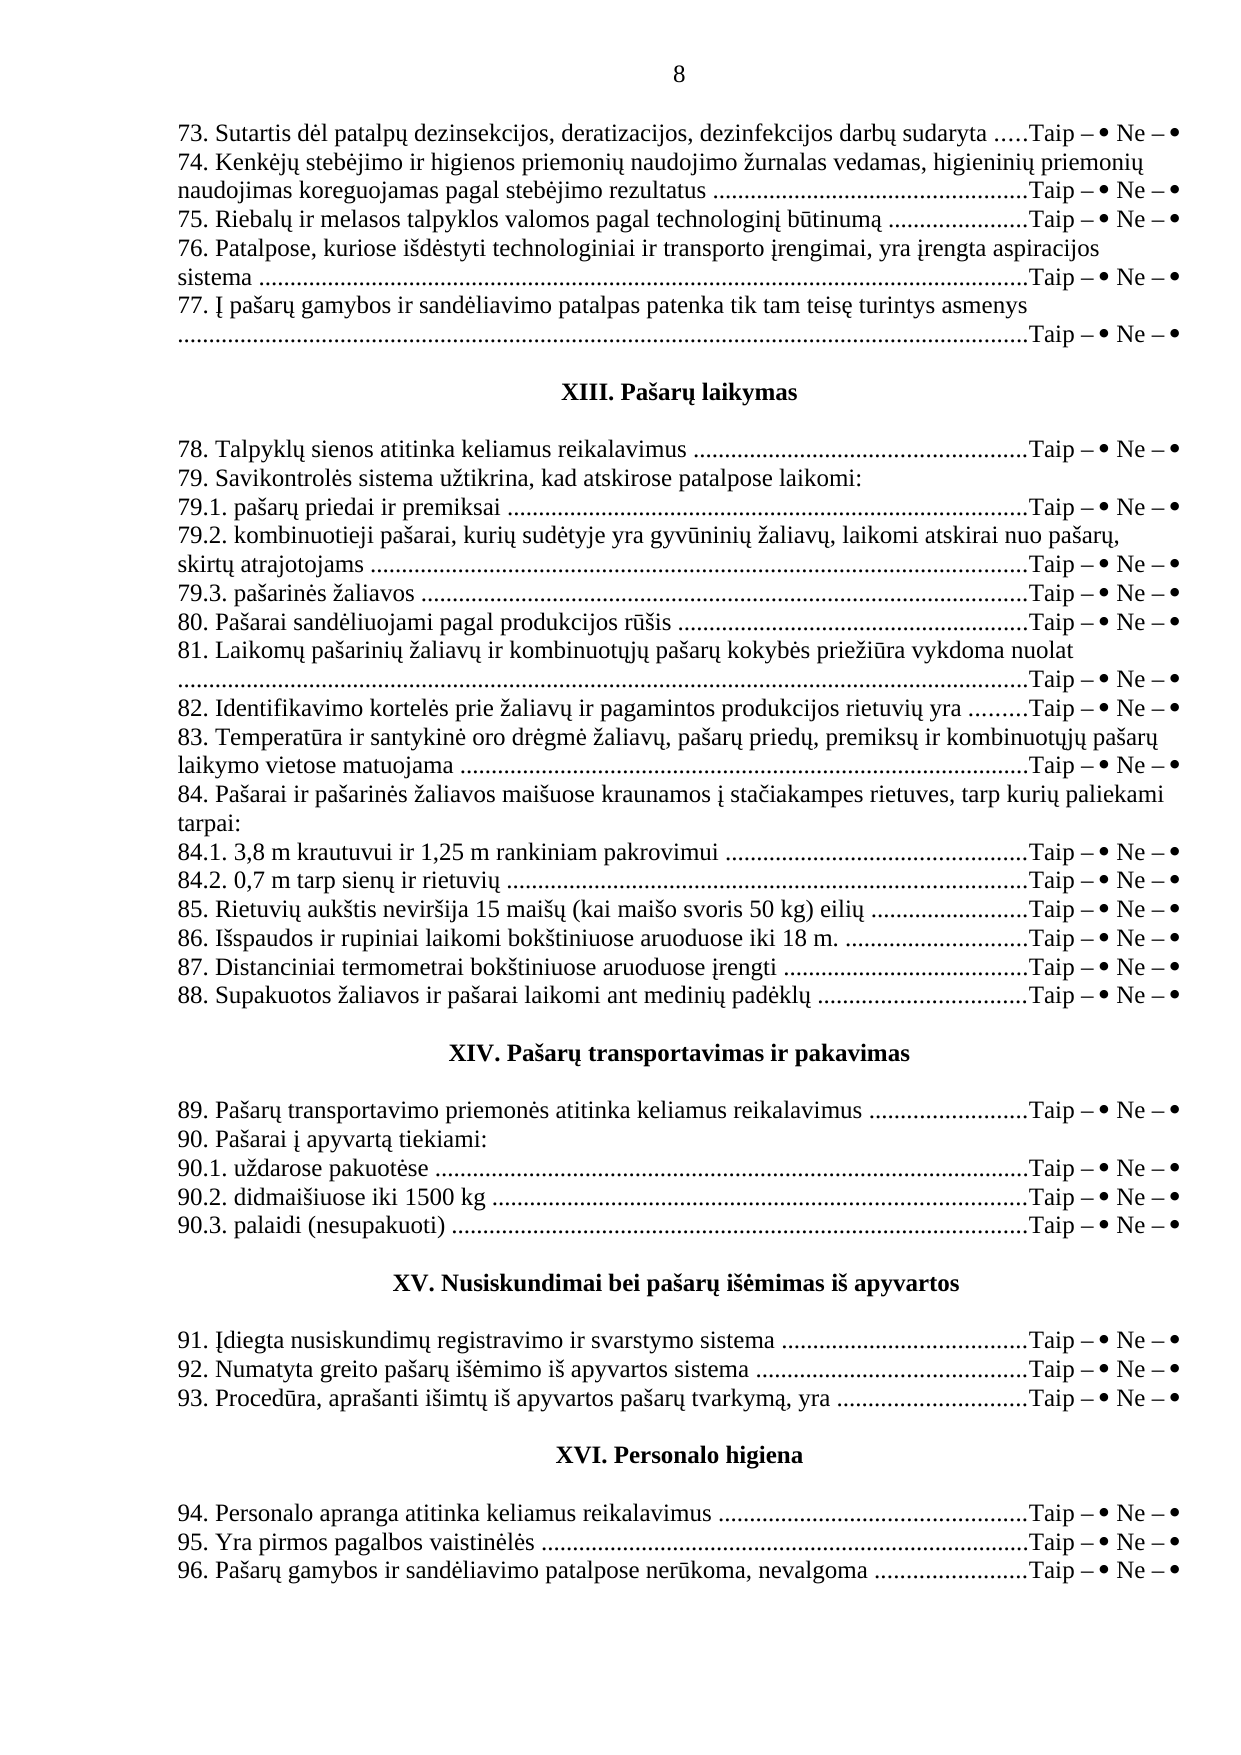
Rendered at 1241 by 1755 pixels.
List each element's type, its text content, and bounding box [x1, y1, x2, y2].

text 84.2. 0,7 m tarp sienų ir rietuvių Taip –  Ne –  [177, 866, 1181, 894]
text 83. Temperatūra ir santykinė oro drėgmė žaliavų, pašarų priedų, premiksų ir kombinuotųjų pašarų laikymo vietose matuojama Taip –  Ne –  [177, 722, 1181, 779]
text 73. Sutartis dėl patalpų dezinsekcijos, deratizacijos, dezinfekcijos darbų sudaryta Taip –  Ne –  [177, 118, 1181, 147]
text sistema Taip –  Ne –  [177, 262, 1181, 291]
text 87. Distanciniai termometrai bokštiniuose aruoduose įrengti Taip –  Ne –  [177, 952, 1181, 981]
text 79.2. kombinuotieji pašarai, kurių sudėtyje yra gyvūninių žaliavų, laikomi atskirai nuo pašarų, skirtų atrajotojams Taip –  Ne –  [177, 521, 1181, 578]
text XVI. Personalo higiena [177, 1441, 1181, 1469]
text 89. Pašarų transportavimo priemonės atitinka keliamus reikalavimus Taip –  Ne –  [177, 1096, 1181, 1124]
text 84. Pašarai ir pašarinės žaliavos maišuose kraunamos į stačiakampes rietuves, tarp kurių paliekami [177, 779, 1181, 808]
text tarpai: [177, 808, 1181, 837]
text Taip –  Ne –  [177, 319, 1181, 348]
text 91. Įdiegta nusiskundimų registravimo ir svarstymo sistema Taip –  Ne –  [177, 1326, 1181, 1354]
text 95. Yra pirmos pagalbos vaistinėlės Taip –  Ne –  [177, 1527, 1181, 1556]
text 92. Numatyta greito pašarų išėmimo iš apyvartos sistema Taip –  Ne –  [177, 1354, 1181, 1383]
text 76. Patalpose, kuriose išdėstyti technologiniai ir transporto įrengimai, yra įrengta aspiracijos [177, 233, 1181, 262]
text XIII. Pašarų laikymas [177, 377, 1181, 406]
text naudojimas koreguojamas pagal stebėjimo rezultatus Taip –  Ne –  [177, 176, 1181, 204]
text 80. Pašarai sandėliuojami pagal produkcijos rūšis Taip –  Ne –  [177, 607, 1181, 636]
text 88. Supakuotos žaliavos ir pašarai laikomi ant medinių padėklų Taip –  Ne –  [177, 981, 1181, 1009]
text XIV. Pašarų transportavimas ir pakavimas [177, 1038, 1181, 1067]
text 82. Identifikavimo kortelės prie žaliavų ir pagamintos produkcijos rietuvių yra Taip –  Ne –  [177, 693, 1181, 722]
text 79. Savikontrolės sistema užtikrina, kad atskirose patalpose laikomi: [177, 463, 1181, 492]
text 79.3. pašarinės žaliavos Taip –  Ne –  [177, 578, 1181, 607]
text 84.1. 3,8 m krautuvui ir 1,25 m rankiniam pakrovimui Taip –  Ne –  [177, 837, 1181, 866]
text 86. Išspaudos ir rupiniai laikomi bokštiniuose aruoduose iki 18 m. Taip –  Ne –  [177, 923, 1181, 952]
text 90.3. palaidi (nesupakuoti) Taip –  Ne –  [177, 1211, 1181, 1239]
text 78. Talpyklų sienos atitinka keliamus reikalavimus Taip –  Ne –  [177, 434, 1181, 463]
text XV. Nusiskundimai bei pašarų išėmimas iš apyvartos [177, 1268, 1181, 1297]
text 94. Personalo apranga atitinka keliamus reikalavimus Taip –  Ne –  [177, 1498, 1181, 1527]
text 96. Pašarų gamybos ir sandėliavimo patalpose nerūkoma, nevalgoma Taip –  Ne –  [177, 1556, 1181, 1584]
text 90.1. uždarose pakuotėse Taip –  Ne –  [177, 1153, 1181, 1182]
text 79.1. pašarų priedai ir premiksai Taip –  Ne –  [177, 492, 1181, 521]
text 93. Procedūra, aprašanti išimtų iš apyvartos pašarų tvarkymą, yra Taip –  Ne –  [177, 1383, 1181, 1412]
text 74. Kenkėjų stebėjimo ir higienos priemonių naudojimo žurnalas vedamas, higieninių priemonių [177, 147, 1181, 176]
text 85. Rietuvių aukštis neviršija 15 maišų (kai maišo svoris 50 kg) eilių Taip –  Ne –  [177, 894, 1181, 923]
text 81. Laikomų pašarinių žaliavų ir kombinuotųjų pašarų kokybės priežiūra vykdoma nuolat [177, 636, 1181, 664]
text 90.2. didmaišiuose iki 1500 kg Taip –  Ne –  [177, 1182, 1181, 1211]
text 90. Pašarai į apyvartą tiekiami: [177, 1124, 1181, 1153]
text 77. Į pašarų gamybos ir sandėliavimo patalpas patenka tik tam teisę turintys asmenys [177, 291, 1181, 319]
text Taip –  Ne –  [177, 664, 1181, 693]
text 75. Riebalų ir melasos talpyklos valomos pagal technologinį būtinumą Taip –  Ne –  [177, 204, 1181, 233]
